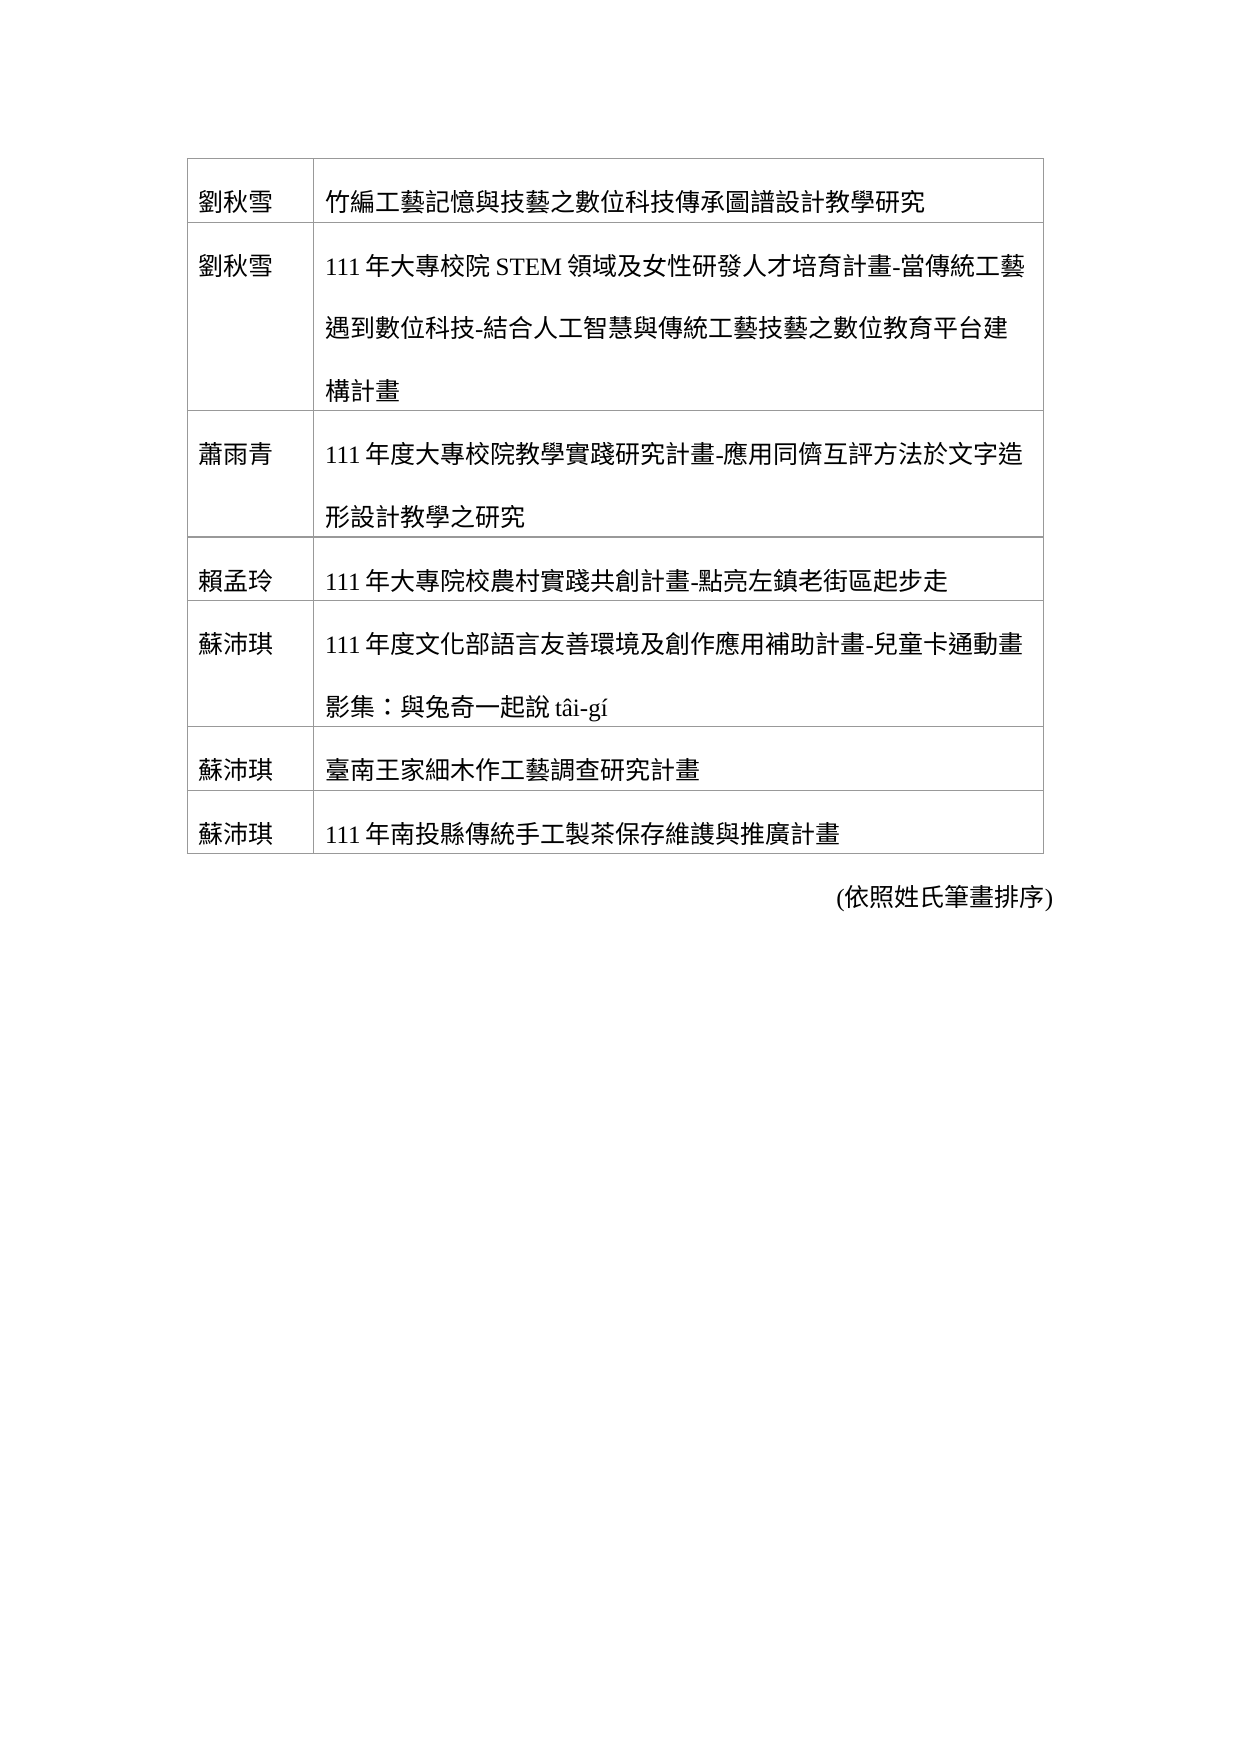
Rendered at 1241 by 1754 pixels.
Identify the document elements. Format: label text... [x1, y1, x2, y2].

table_cell 蕭雨青 [188, 411, 313, 536]
table_cell 蘇沛琪 [188, 727, 313, 789]
table_cell 111年度文化部語言友善環境及創作應用補助計畫-兒童卡通動畫影集：與兔奇一起說tâi-gí [314, 601, 1043, 726]
table_cell 111年大專校院STEM領域及女性研發人才培育計畫-當傳統工藝遇到數位科技-結合人工智慧與傳統工藝技藝之數位教育平台建構計畫 [314, 223, 1043, 410]
table_cell 賴孟玲 [188, 538, 313, 600]
table_cell 臺南王家細木作工藝調查研究計畫 [314, 727, 1043, 789]
table_cell 劉秋雪 [188, 159, 313, 222]
table_cell 111年度大專校院教學實踐研究計畫-應用同儕互評方法於文字造形設計教學之研究 [314, 411, 1043, 536]
table_cell 111年南投縣傳統手工製茶保存維謢與推廣計畫 [314, 791, 1043, 853]
table_cell 竹編工藝記憶與技藝之數位科技傳承圖譜設計教學研究 [314, 159, 1043, 222]
table_cell 蘇沛琪 [188, 791, 313, 853]
table_cell 劉秋雪 [188, 223, 313, 410]
table_cell 蘇沛琪 [188, 601, 313, 726]
table_cell 111年大專院校農村實踐共創計畫-點亮左鎮老街區起步走 [314, 538, 1043, 600]
text (依照姓氏筆畫排序) [187, 854, 1053, 917]
